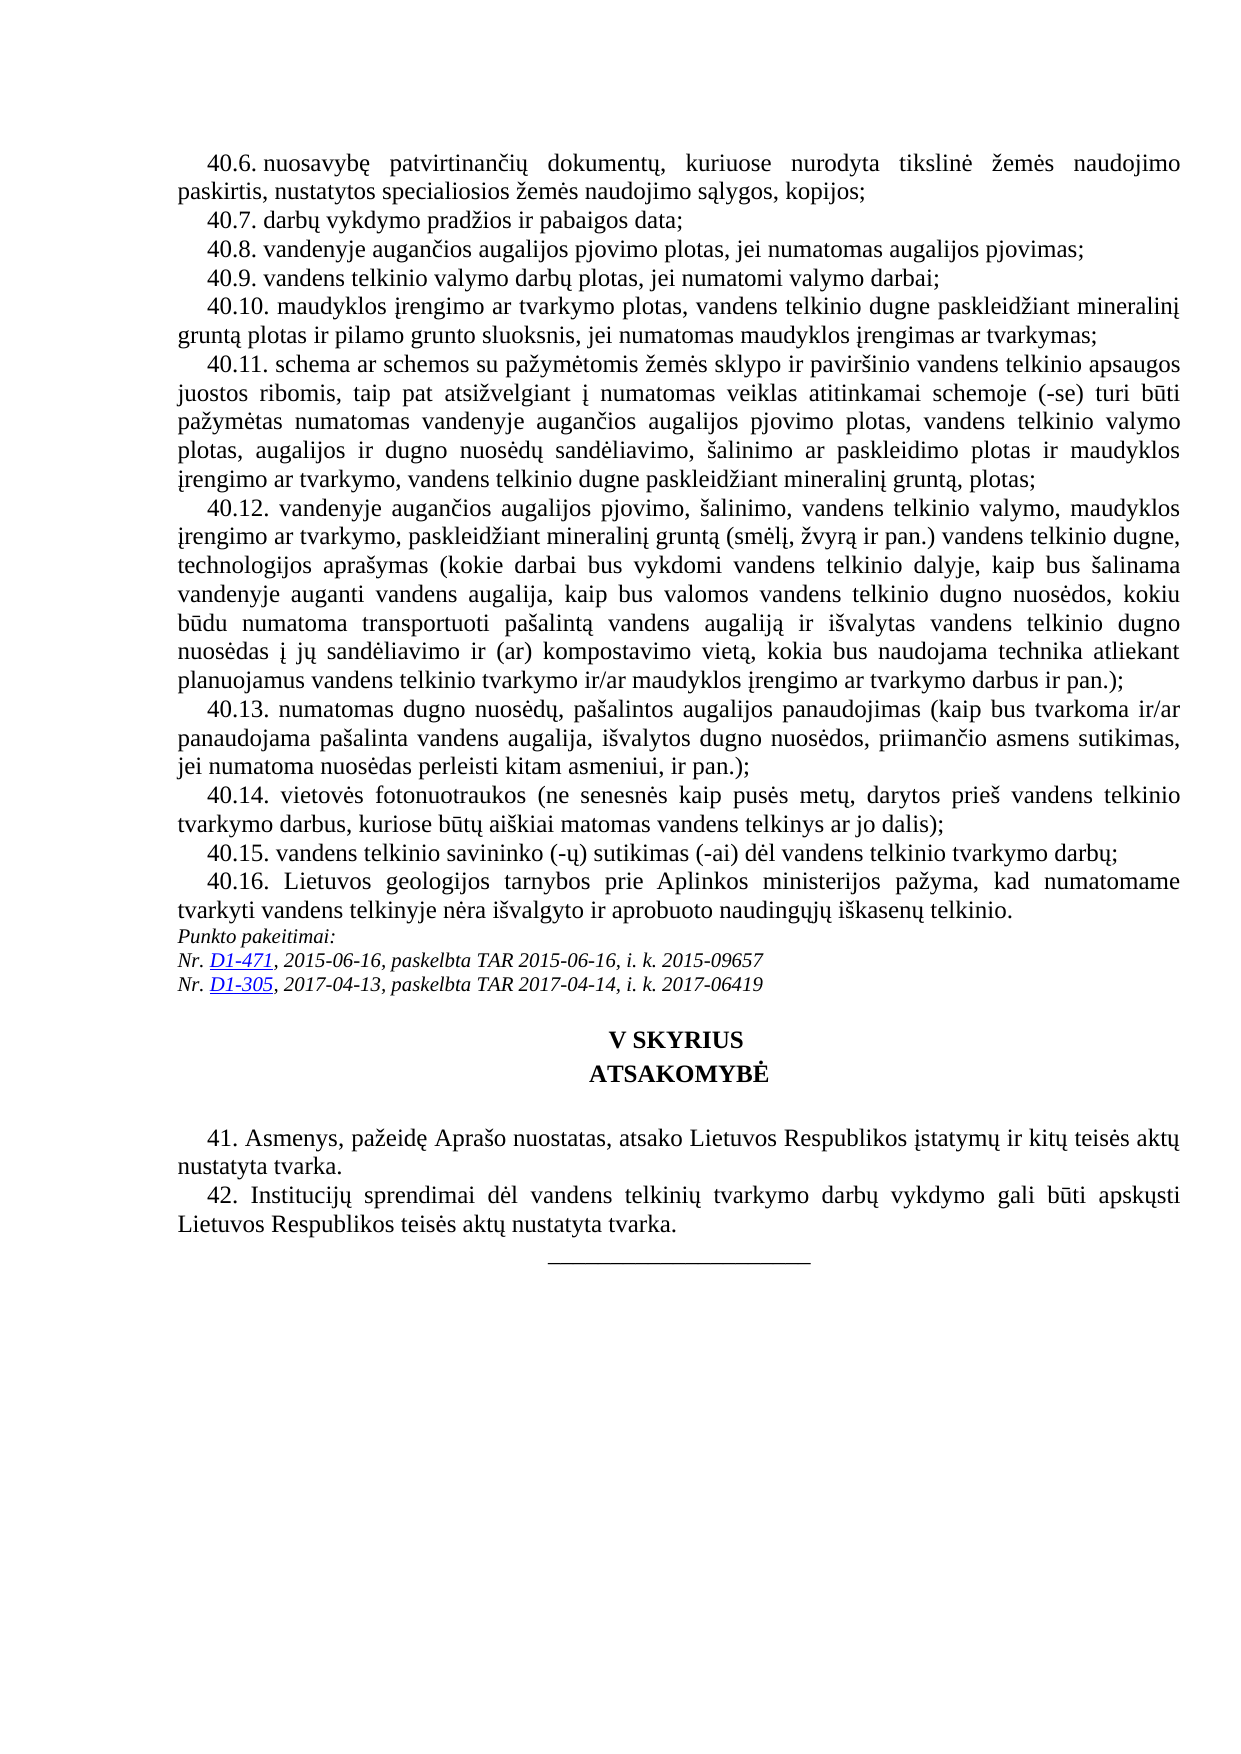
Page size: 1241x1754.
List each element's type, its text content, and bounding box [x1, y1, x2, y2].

text atsakomybė [177, 1059, 1181, 1088]
text _____________________ [177, 1238, 1181, 1266]
text 40.13. numatomas dugno nuosėdų, pašalintos augalijos panaudojimas (kaip bus tvarkoma ir/ar panaudojama pašalinta vandens augalija, išvalytos dugno nuosėdos, priimančio asmens sutikimas, jei numatoma nuosėdas perleisti kitam asmeniui, ir pan.); [177, 694, 1181, 780]
text 40.12. vandenyje augančios augalijos pjovimo, šalinimo, vandens telkinio valymo, maudyklos įrengimo ar tvarkymo, paskleidžiant mineralinį gruntą (smėlį, žvyrą ir pan.) vandens telkinio dugne, technologijos aprašymas (kokie darbai bus vykdomi vandens telkinio dalyje, kaip bus šalinama vandenyje auganti vandens augalija, kaip bus valomos vandens telkinio dugno nuosėdos, kokiu būdu numatoma transportuoti pašalintą vandens augaliją ir išvalytas vandens telkinio dugno nuosėdas į jų sandėliavimo ir (ar) kompostavimo vietą, kokia bus naudojama technika atliekant planuojamus vandens telkinio tvarkymo ir/ar maudyklos įrengimo ar tvarkymo darbus ir pan.); [177, 493, 1181, 694]
text 40.8. vandenyje augančios augalijos pjovimo plotas, jei numatomas augalijos pjovimas; [177, 234, 1181, 263]
text 40.9. vandens telkinio valymo darbų plotas, jei numatomi valymo darbai; [177, 263, 1181, 291]
text 40.16. Lietuvos geologijos tarnybos prie Aplinkos ministerijos pažyma, kad numatomame tvarkyti vandens telkinyje nėra išvalgyto ir aprobuoto naudingųjų iškasenų telkinio. [177, 866, 1181, 924]
text 40.15. vandens telkinio savininko (-ų) sutikimas (-ai) dėl vandens telkinio tvarkymo darbų; [177, 838, 1181, 866]
text 40.14. vietovės fotonuotraukos (ne senesnės kaip pusės metų, darytos prieš vandens telkinio tvarkymo darbus, kuriose būtų aiškiai matomas vandens telkinys ar jo dalis); [177, 780, 1181, 838]
text 40.6. nuosavybę patvirtinančių dokumentų, kuriuose nurodyta tikslinė žemės naudojimo paskirtis, nustatytos specialiosios žemės naudojimo sąlygos, kopijos; [177, 148, 1181, 205]
text 40.7. darbų vykdymo pradžios ir pabaigos data; [177, 205, 1181, 234]
text Nr. D1-471, 2015-06-16, paskelbta TAR 2015-06-16, i. k. 2015-09657 [177, 948, 1181, 972]
text Nr. D1-305, 2017-04-13, paskelbta TAR 2017-04-14, i. k. 2017-06419 [177, 972, 1181, 996]
text V SKYRIUS [177, 1025, 1181, 1054]
text 42. Institucijų sprendimai dėl vandens telkinių tvarkymo darbų vykdymo gali būti apskųsti Lietuvos Respublikos teisės aktų nustatyta tvarka. [177, 1180, 1181, 1238]
text 41. Asmenys, pažeidę Aprašo nuostatas, atsako Lietuvos Respublikos įstatymų ir kitų teisės aktų nustatyta tvarka. [177, 1123, 1181, 1180]
text 40.11. schema ar schemos su pažymėtomis žemės sklypo ir paviršinio vandens telkinio apsaugos juostos ribomis, taip pat atsižvelgiant į numatomas veiklas atitinkamai schemoje (-se) turi būti pažymėtas numatomas vandenyje augančios augalijos pjovimo plotas, vandens telkinio valymo plotas, augalijos ir dugno nuosėdų sandėliavimo, šalinimo ar paskleidimo plotas ir maudyklos įrengimo ar tvarkymo, vandens telkinio dugne paskleidžiant mineralinį gruntą, plotas; [177, 349, 1181, 493]
text 40.10. maudyklos įrengimo ar tvarkymo plotas, vandens telkinio dugne paskleidžiant mineralinį gruntą plotas ir pilamo grunto sluoksnis, jei numatomas maudyklos įrengimas ar tvarkymas; [177, 291, 1181, 349]
text Punkto pakeitimai: [177, 924, 1181, 948]
